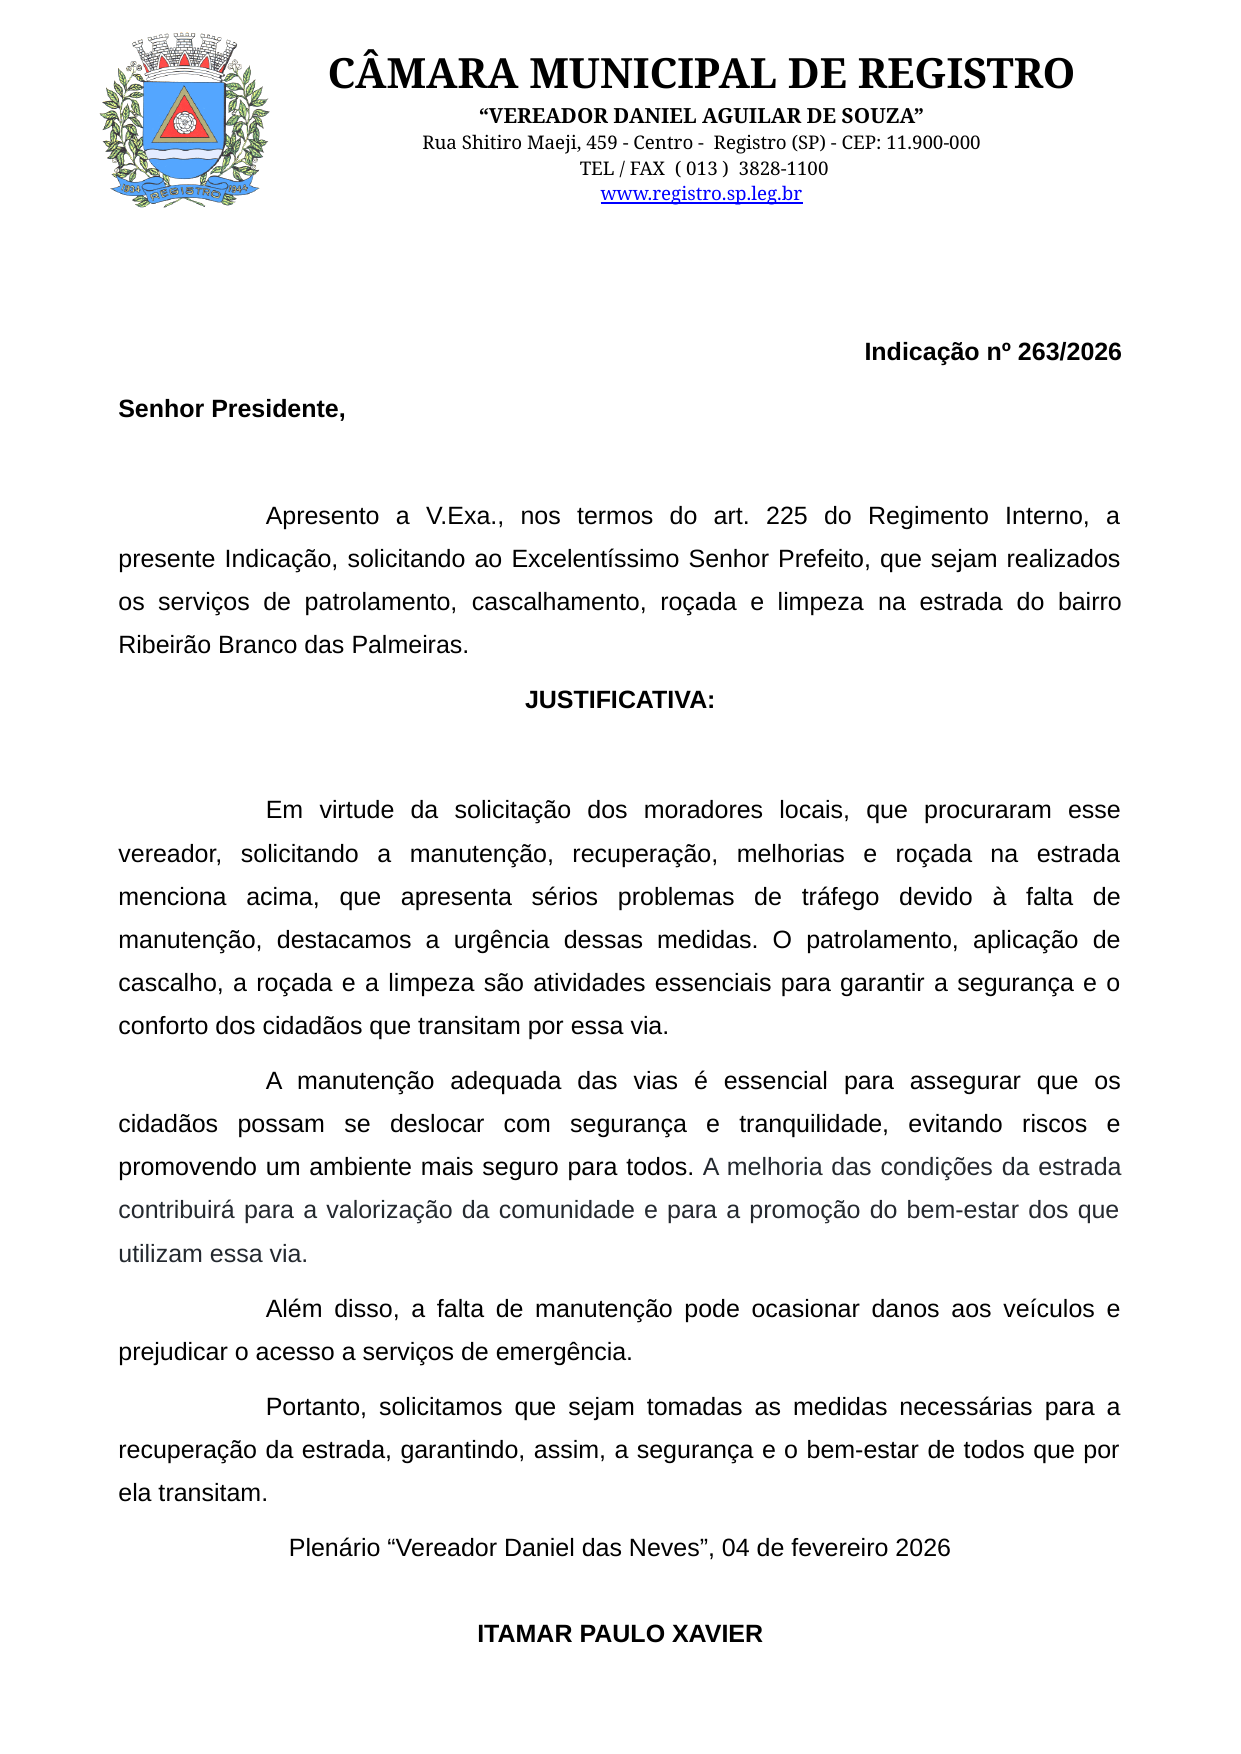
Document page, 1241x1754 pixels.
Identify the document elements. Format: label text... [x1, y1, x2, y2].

text Em virtude da solicitação dos moradores locais, que procuraram esse vereador, solicitando a manutenção, recuperação, melhorias e roçada na estrada menciona acima, que apresenta sérios problemas de tráfego devido à falta de manutenção, destacamos a urgência dessas medidas. O patrolamento, aplicação de cascalho, a roçada e a limpeza são atividades essenciais para garantir a segurança e o conforto dos cidadãos que transitam por essa via. [118, 795, 1122, 1040]
text ITAMAR PAULO XAVIER [118, 1619, 1122, 1648]
text Indicação nº 263/2026 [118, 337, 1122, 366]
text Plenário “Vereador Daniel das Neves”, 04 de fevereiro 2026 [118, 1533, 1122, 1562]
text JUSTIFICATIVA: [118, 685, 1122, 714]
text A manutenção adequada das vias é essencial para assegurar que os cidadãos possam se deslocar com segurança e tranquilidade, evitando riscos e promovendo um ambiente mais seguro para todos. A melhoria das condições da estrada contribuirá para a valorização da comunidade e para a promoção do bem-estar dos que utilizam essa via. [118, 1066, 1122, 1267]
text Apresento a V.Exa., nos termos do art. 225 do Regimento Interno, a presente Indicação, solicitando ao Excelentíssimo Senhor Prefeito, que sejam realizados os serviços de patrolamento, cascalhamento, roçada e limpeza na estrada do bairro Ribeirão Branco das Palmeiras. [118, 501, 1122, 659]
text Portanto, solicitamos que sejam tomadas as medidas necessárias para a recuperação da estrada, garantindo, assim, a segurança e o bem-estar de todos que por ela transitam. [118, 1392, 1122, 1507]
text Senhor Presidente, [118, 394, 1122, 423]
text Além disso, a falta de manutenção pode ocasionar danos aos veículos e prejudicar o acesso a serviços de emergência. [118, 1293, 1122, 1365]
